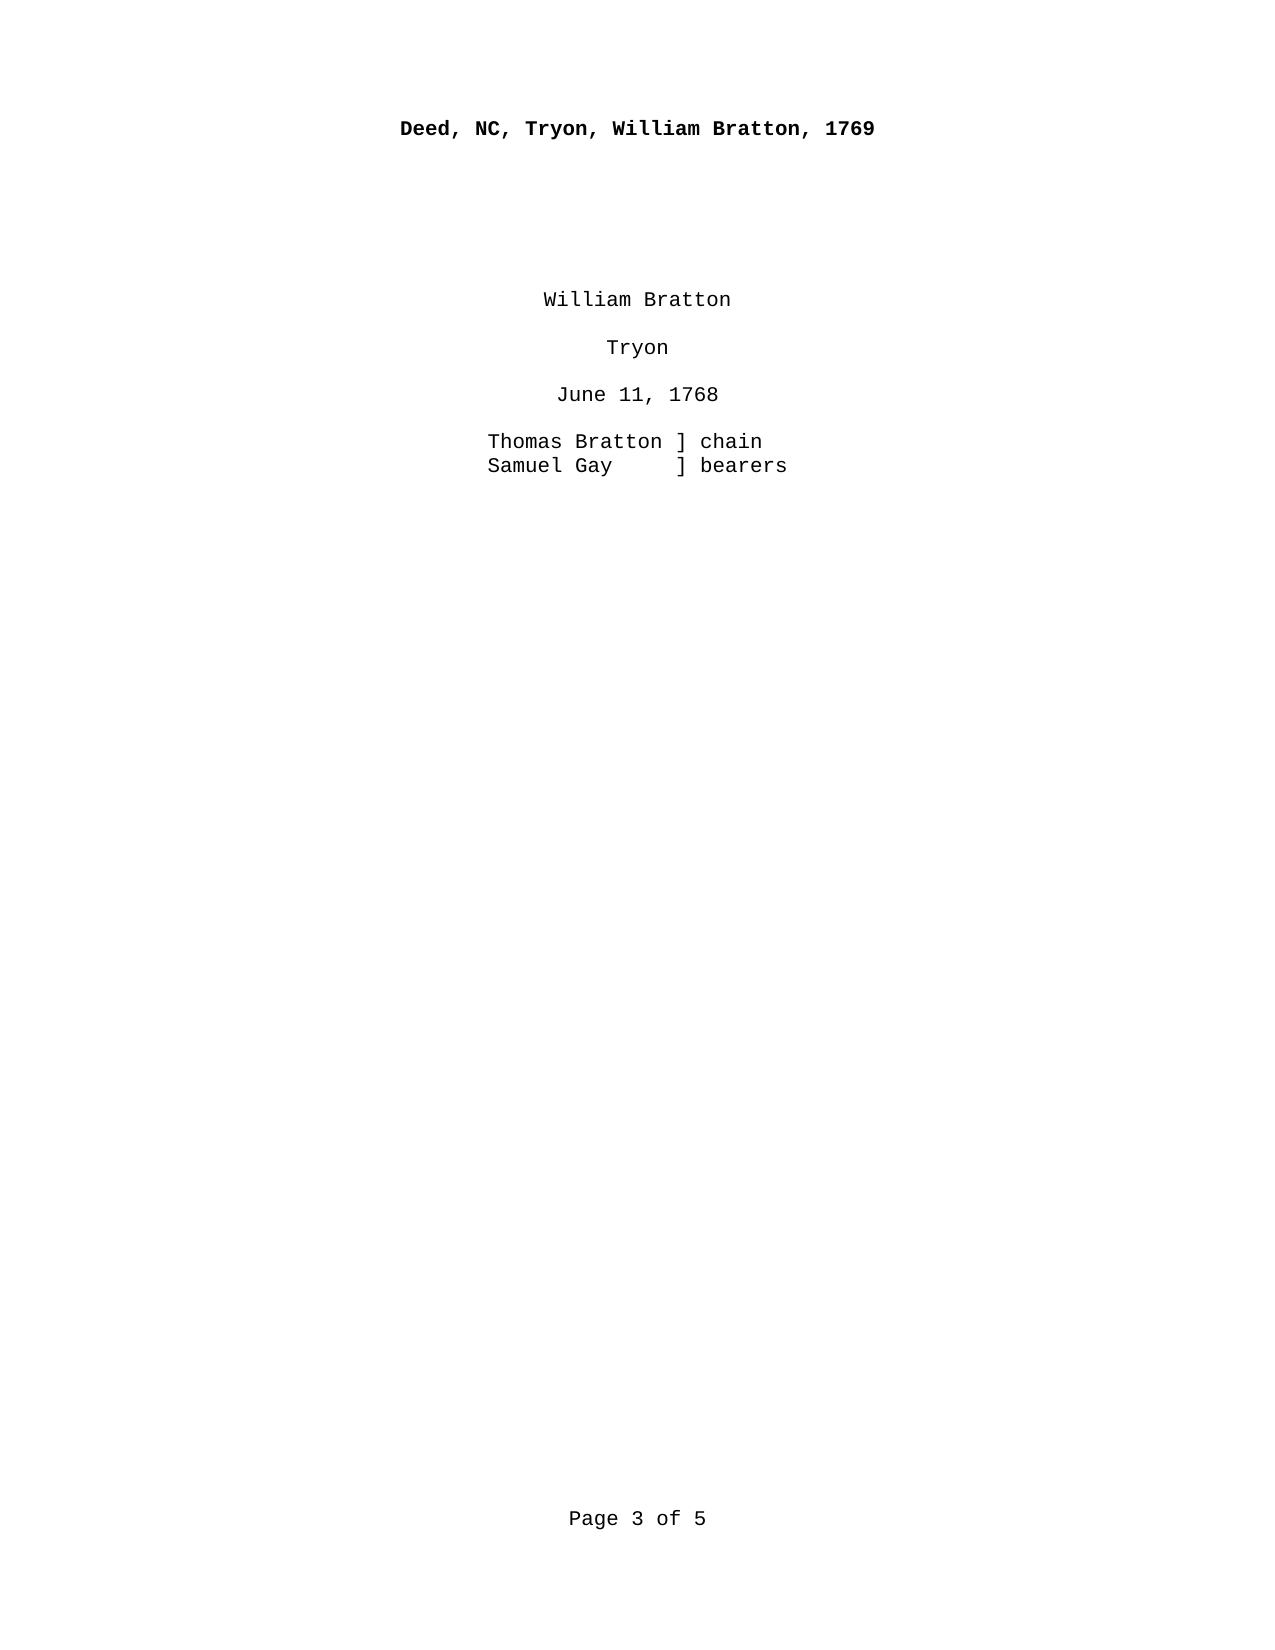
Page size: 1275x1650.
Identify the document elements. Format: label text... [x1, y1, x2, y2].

text Samuel Gay ] bearers [118, 455, 1157, 479]
text Tryon [118, 337, 1157, 360]
text William Bratton [118, 289, 1157, 313]
text June 11, 1768 [118, 384, 1157, 408]
text Thomas Bratton ] chain [118, 431, 1157, 455]
